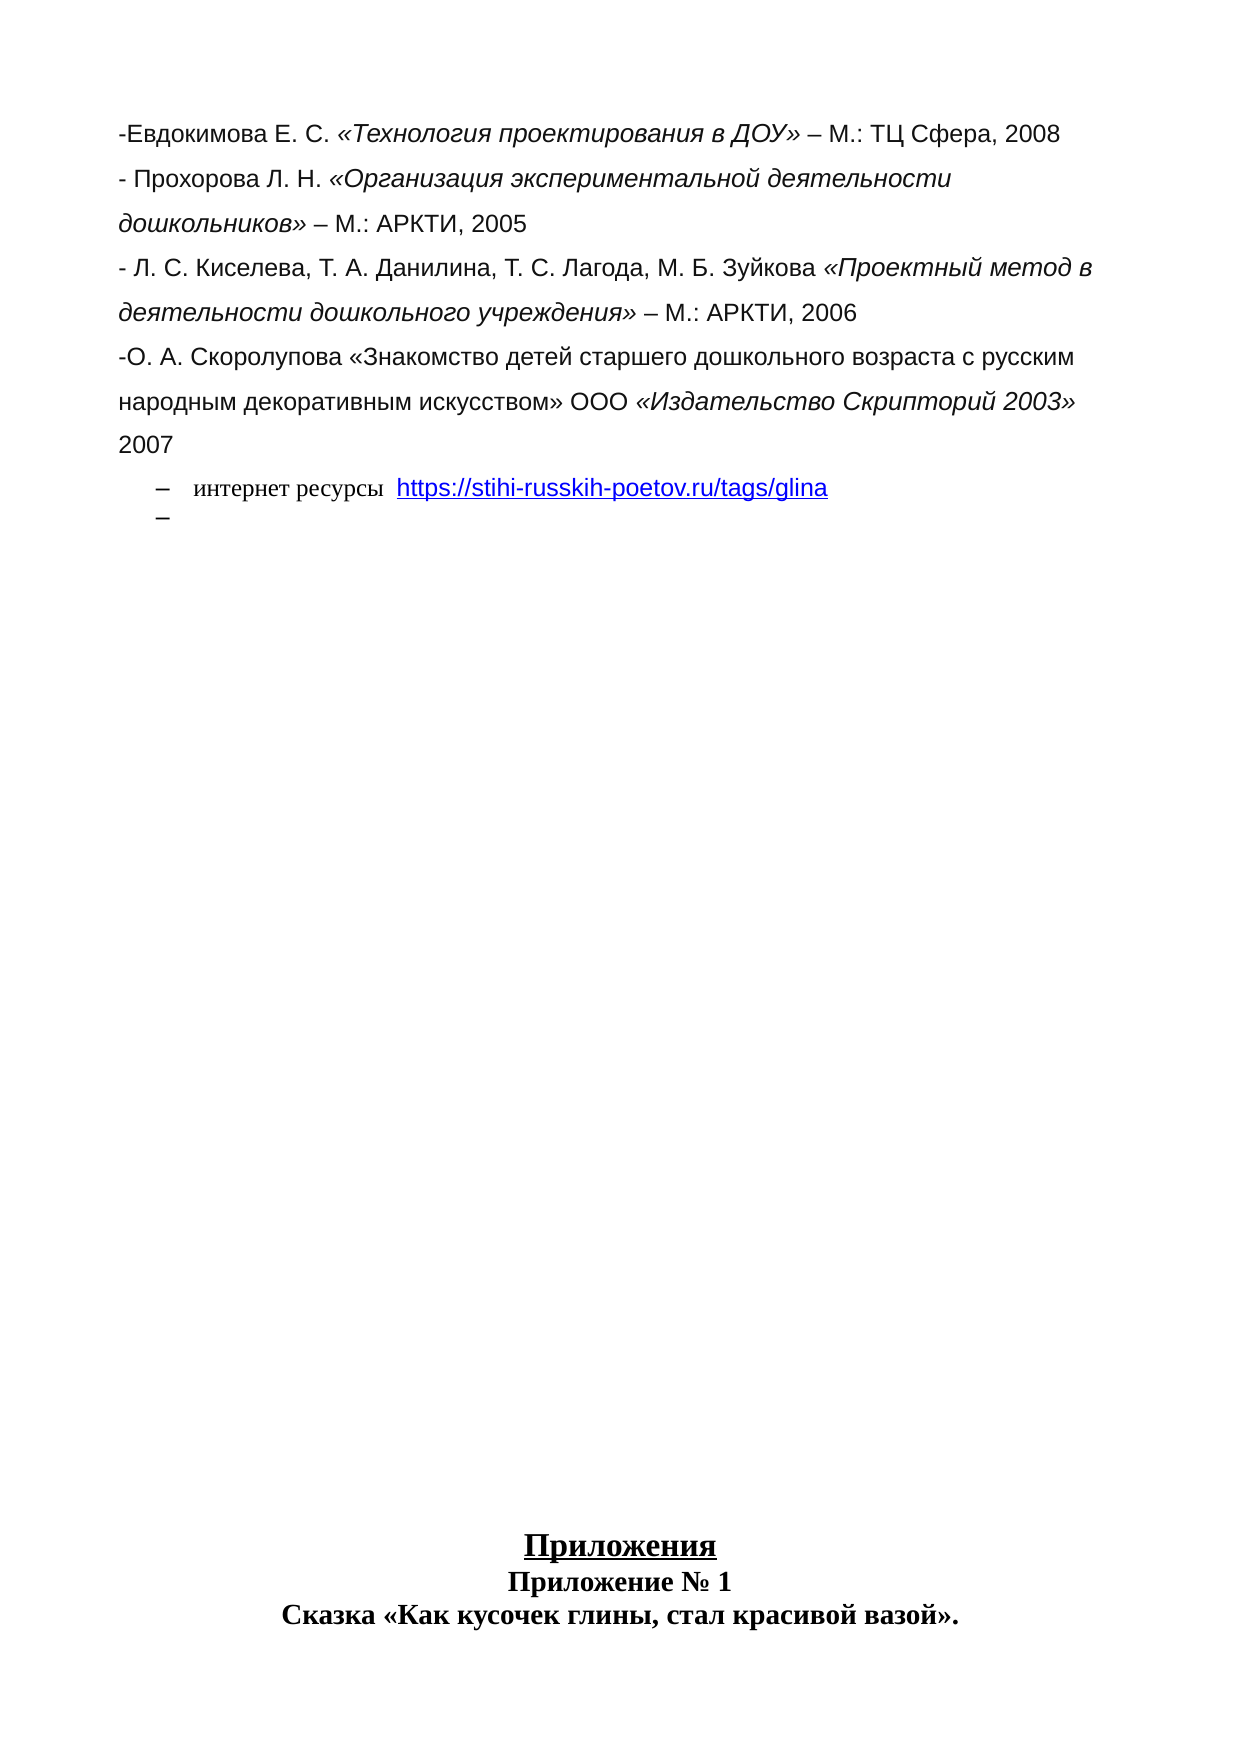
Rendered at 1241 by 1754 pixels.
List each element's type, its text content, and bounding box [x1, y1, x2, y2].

text -Евдокимова Е. С. «Технология проектирования в ДОУ» – М.: ТЦ Сфера, 2008 [118, 118, 1122, 148]
text - Л. С. Киселева, Т. А. Данилина, Т. С. Лагода, М. Б. Зуйкова «Проектный метод в деятельности дошкольного учреждения» – М.: АРКТИ, 2006 [118, 252, 1122, 327]
text Сказка «Как кусочек глины, стал красивой вазой». [118, 1597, 1122, 1631]
text Приложение № 1 [118, 1564, 1122, 1597]
list интернет ресурсы https://stihi-russkih-poetov.ru/tags/glina [156, 473, 1122, 502]
text - Прохорова Л. Н. «Организация экспериментальной деятельности дошкольников» – М.: АРКТИ, 2005 [118, 163, 1122, 238]
text -О. А. Скоролупова «Знакомство детей старшего дошкольного возраста с русским народным декоративным искусством» ООО «Издательство Скрипторий 2003» 2007 [118, 342, 1122, 459]
text Приложения [118, 1525, 1122, 1564]
